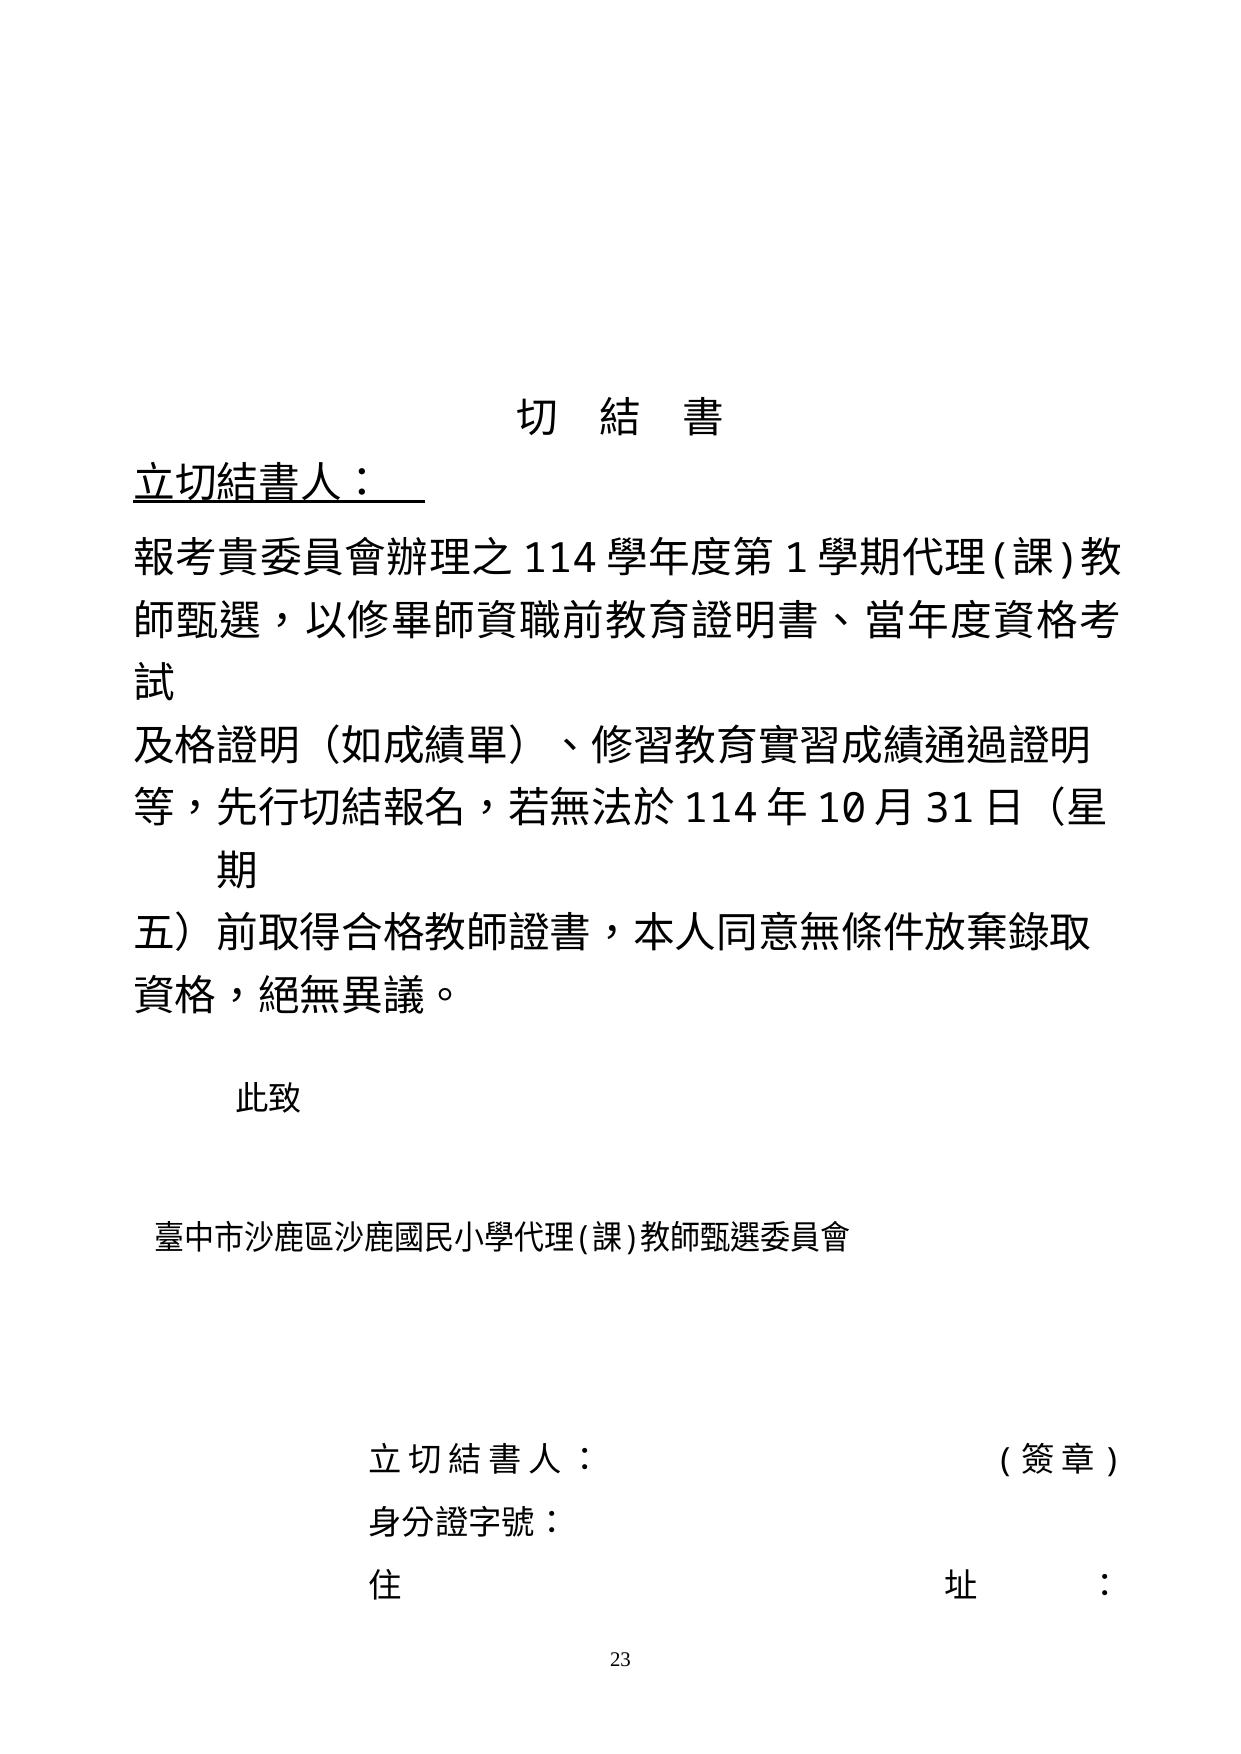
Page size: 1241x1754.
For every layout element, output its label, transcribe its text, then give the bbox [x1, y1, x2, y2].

text 立切結書人： [118, 449, 1122, 509]
text 等，先行切結報名，若無法於114年10月31日（星期 [133, 763, 1122, 888]
text 資格，絕無異議。 [133, 951, 1122, 1013]
text 五）前取得合格教師證書，本人同意無條件放棄錄取 [133, 888, 1122, 951]
text 住 址： [368, 1558, 1122, 1607]
text 及格證明（如成績單）、修習教育實習成績通過證明 [133, 701, 1122, 763]
text 臺中市沙鹿區沙鹿國民小學代理(課)教師甄選委員會 [118, 1194, 1122, 1256]
text 立切結書人： (簽章) 身分證字號： [368, 1433, 1122, 1544]
text 此致 [118, 1072, 1122, 1120]
text 切 結 書 [118, 384, 1122, 444]
text 報考貴委員會辦理之114學年度第1學期代理(課)教師甄選，以修畢師資職前教育證明書、當年度資格考試 [133, 513, 1122, 701]
